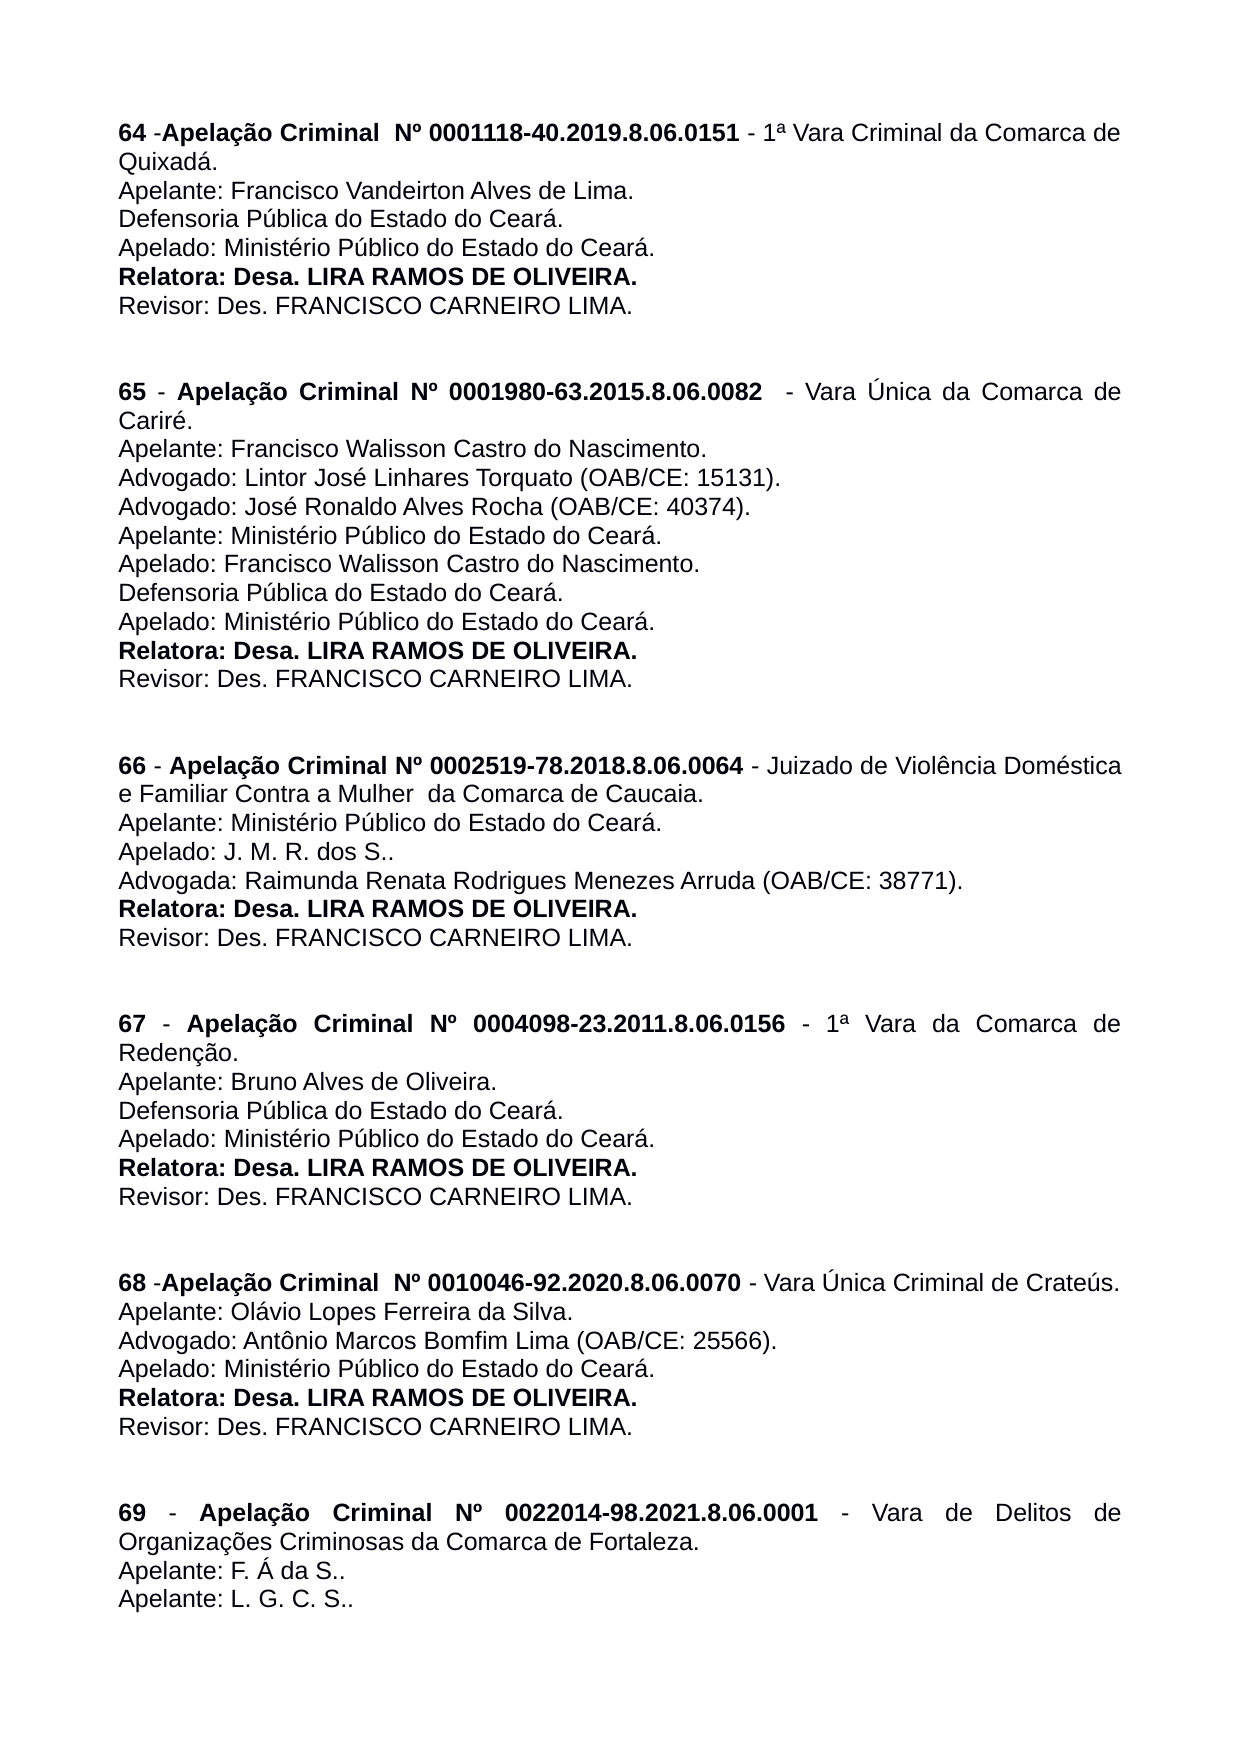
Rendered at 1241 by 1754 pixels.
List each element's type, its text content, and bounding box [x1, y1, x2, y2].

text Apelado: Ministério Público do Estado do Ceará. [118, 233, 1122, 262]
text 66 - Apelação Criminal Nº 0002519-78.2018.8.06.0064 - Juizado de Violência Doméstica e Familiar Contra a Mulher da Comarca de Caucaia. [118, 751, 1122, 808]
text Apelante: F. Á da S.. [118, 1556, 1122, 1584]
text Apelante: Bruno Alves de Oliveira. [118, 1067, 1122, 1096]
text Advogada: Raimunda Renata Rodrigues Menezes Arruda (OAB/CE: 38771). [118, 866, 1122, 894]
text Relatora: Desa. LIRA RAMOS DE OLIVEIRA. [118, 262, 1122, 291]
text Apelado: J. M. R. dos S.. [118, 837, 1122, 866]
text Defensoria Pública do Estado do Ceará. [118, 578, 1122, 607]
text Apelado: Ministério Público do Estado do Ceará. [118, 1354, 1122, 1383]
text Relatora: Desa. LIRA RAMOS DE OLIVEIRA. [118, 894, 1122, 923]
text Apelante: Francisco Vandeirton Alves de Lima. [118, 176, 1122, 204]
text Relatora: Desa. LIRA RAMOS DE OLIVEIRA. [118, 636, 1122, 664]
text Apelante: Olávio Lopes Ferreira da Silva. [118, 1297, 1122, 1326]
text Revisor: Des. FRANCISCO CARNEIRO LIMA. [118, 664, 1122, 693]
text Apelante: Francisco Walisson Castro do Nascimento. [118, 434, 1122, 463]
text Revisor: Des. FRANCISCO CARNEIRO LIMA. [118, 1412, 1122, 1441]
text Relatora: Desa. LIRA RAMOS DE OLIVEIRA. [118, 1153, 1122, 1182]
text Apelante: Ministério Público do Estado do Ceará. [118, 808, 1122, 837]
text Defensoria Pública do Estado do Ceará. [118, 204, 1122, 233]
text 68 -Apelação Criminal Nº 0010046-92.2020.8.06.0070 - Vara Única Criminal de Crateús. [118, 1268, 1122, 1297]
text Apelado: Ministério Público do Estado do Ceará. [118, 607, 1122, 636]
text 64 -Apelação Criminal Nº 0001118-40.2019.8.06.0151 - 1ª Vara Criminal da Comarca de Quixadá. [118, 118, 1122, 176]
text Apelado: Francisco Walisson Castro do Nascimento. [118, 549, 1122, 578]
text Revisor: Des. FRANCISCO CARNEIRO LIMA. [118, 923, 1122, 952]
text Advogado: José Ronaldo Alves Rocha (OAB/CE: 40374). [118, 492, 1122, 521]
text Advogado: Lintor José Linhares Torquato (OAB/CE: 15131). [118, 463, 1122, 492]
text Apelado: Ministério Público do Estado do Ceará. [118, 1124, 1122, 1153]
text Apelante: L. G. C. S.. [118, 1584, 1122, 1613]
text 67 - Apelação Criminal Nº 0004098-23.2011.8.06.0156 - 1ª Vara da Comarca de Redenção. [118, 1009, 1122, 1067]
text Apelante: Ministério Público do Estado do Ceará. [118, 521, 1122, 549]
text 65 - Apelação Criminal Nº 0001980-63.2015.8.06.0082 - Vara Única da Comarca de Cariré. [118, 377, 1122, 434]
text Revisor: Des. FRANCISCO CARNEIRO LIMA. [118, 1182, 1122, 1211]
text 69 - Apelação Criminal Nº 0022014-98.2021.8.06.0001 - Vara de Delitos de Organizações Criminosas da Comarca de Fortaleza. [118, 1498, 1122, 1556]
text Revisor: Des. FRANCISCO CARNEIRO LIMA. [118, 291, 1122, 319]
text Defensoria Pública do Estado do Ceará. [118, 1096, 1122, 1124]
text Relatora: Desa. LIRA RAMOS DE OLIVEIRA. [118, 1383, 1122, 1412]
text Advogado: Antônio Marcos Bomfim Lima (OAB/CE: 25566). [118, 1326, 1122, 1354]
